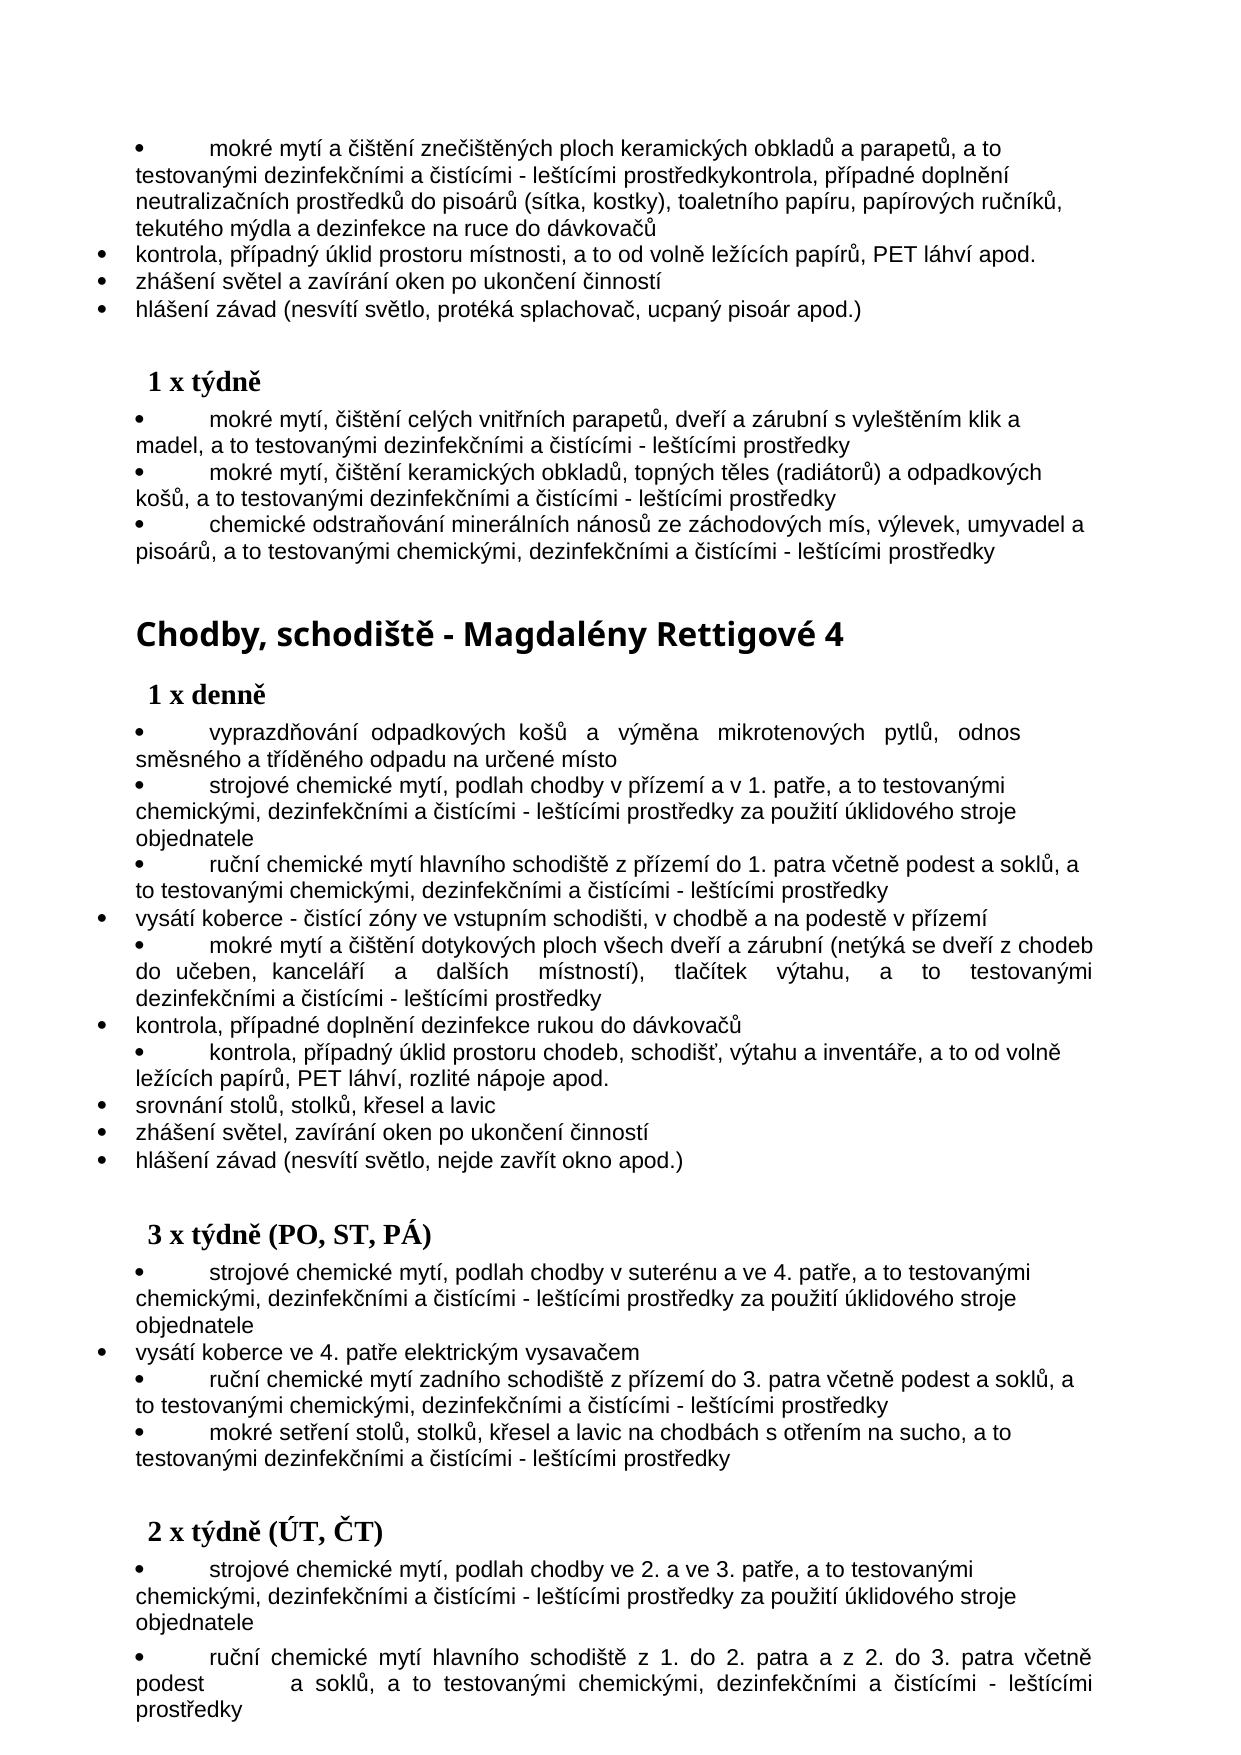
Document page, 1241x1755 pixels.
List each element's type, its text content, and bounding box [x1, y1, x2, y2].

list strojové chemické mytí, podlah chodby v přízemí a v 1. patře, a to testovanými chemickými, dezinfekčními a čistícími - leštícími prostředky za použití úklidového stroje objednatele [135, 772, 1093, 851]
list mokré mytí a čištění dotykových ploch všech dveří a zárubní (netýká se dveří z chodeb do učeben, kanceláří a dalších místností), tlačítek výtahu, a to testovanými dezinfekčními a čistícími - leštícími prostředky [135, 932, 1093, 1011]
list srovnání stolů, stolků, křesel a lavic [98, 1092, 1105, 1118]
list kontrola, případný úklid prostoru chodeb, schodišť, výtahu a inventáře, a to od volně ležících papírů, PET láhví, rozlité nápoje apod. [135, 1039, 1093, 1092]
subtitle Chodby, schodiště - Magdalény Rettigové 4 [135, 611, 1105, 656]
list mokré setření stolů, stolků, křesel a lavic na chodbách s otřením na sucho, a to testovanými dezinfekčními a čistícími - leštícími prostředky [135, 1419, 1093, 1472]
list ruční chemické mytí hlavního schodiště z přízemí do 1. patra včetně podest a soklů, a to testovanými chemickými, dezinfekčními a čistícími - leštícími prostředky [135, 851, 1093, 904]
text 1 x denně [147, 677, 1105, 711]
list ruční chemické mytí hlavního schodiště z 1. do 2. patra a z 2. do 3. patra včetně podest a soklů, a to testovanými chemickými, dezinfekčními a čistícími - leštícími prostředky [135, 1644, 1093, 1723]
text 3 x týdně (PO, ST, PÁ) [147, 1217, 1105, 1251]
list zhášení světel a zavírání oken po ukončení činností [98, 267, 1105, 295]
list chemické odstraňování minerálních nánosů ze záchodových mís, výlevek, umyvadel a pisoárů, a to testovanými chemickými, dezinfekčními a čistícími - leštícími prostředky [135, 511, 1093, 564]
list hlášení závad (nesvítí světlo, nejde zavřít okno apod.) [98, 1146, 1105, 1174]
list mokré mytí, čištění celých vnitřních parapetů, dveří a zárubní s vyleštěním klik a madel, a to testovanými dezinfekčními a čistícími - leštícími prostředky [135, 406, 1093, 459]
list vysátí koberce - čistící zóny ve vstupním schodišti, v chodbě a na podestě v přízemí [98, 904, 1105, 932]
list zhášení světel, zavírání oken po ukončení činností [98, 1118, 1105, 1146]
list strojové chemické mytí, podlah chodby ve 2. a ve 3. patře, a to testovanými chemickými, dezinfekčními a čistícími - leštícími prostředky za použití úklidového stroje objednatele [135, 1556, 1094, 1636]
list ruční chemické mytí zadního schodiště z přízemí do 3. patra včetně podest a soklů, a to testovanými chemickými, dezinfekčními a čistícími - leštícími prostředky [135, 1366, 1093, 1419]
text 1 x týdně [147, 364, 1105, 398]
text 2 x týdně (ÚT, ČT) [147, 1514, 1105, 1548]
list kontrola, případný úklid prostoru místnosti, a to od volně ležících papírů, PET láhví apod. [98, 241, 1105, 267]
list strojové chemické mytí, podlah chodby v suterénu a ve 4. patře, a to testovanými chemickými, dezinfekčními a čistícími - leštícími prostředky za použití úklidového stroje objednatele [135, 1259, 1093, 1338]
list vysátí koberce ve 4. patře elektrickým vysavačem [98, 1338, 1105, 1366]
list vyprazdňování odpadkových košů a výměna mikrotenových pytlů, odnos směsného a tříděného odpadu na určené místo [135, 719, 1094, 772]
list mokré mytí a čištění znečištěných ploch keramických obkladů a parapetů, a to testovanými dezinfekčními a čistícími - leštícími prostředkykontrola, případné doplnění neutralizačních prostředků do pisoárů (sítka, kostky), toaletního papíru, papírových ručníků, tekutého mýdla a dezinfekce na ruce do dávkovačů [135, 135, 1093, 241]
list mokré mytí, čištění keramických obkladů, topných těles (radiátorů) a odpadkových košů, a to testovanými dezinfekčními a čistícími - leštícími prostředky [135, 459, 1093, 511]
list hlášení závad (nesvítí světlo, protéká splachovač, ucpaný pisoár apod.) [98, 295, 1105, 323]
list kontrola, případné doplnění dezinfekce rukou do dávkovačů [98, 1011, 1105, 1039]
